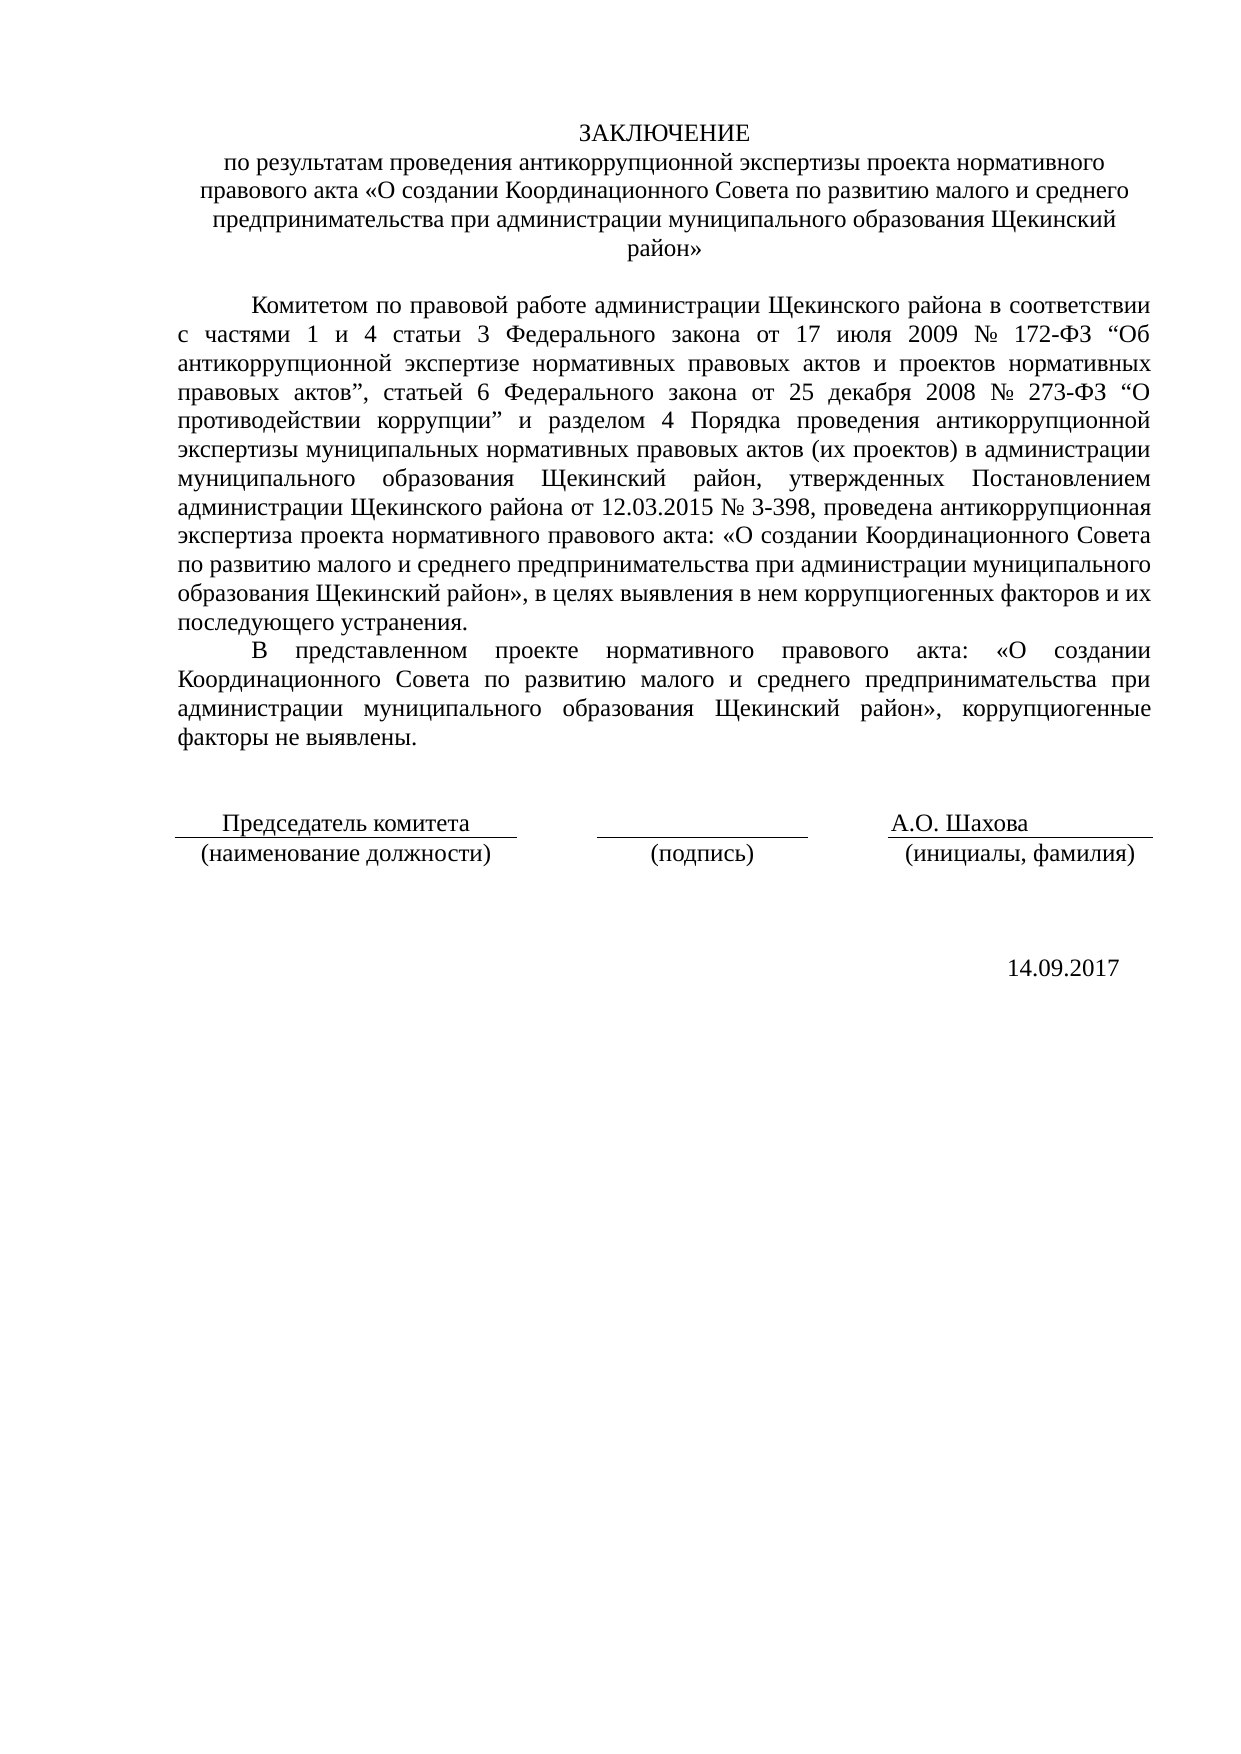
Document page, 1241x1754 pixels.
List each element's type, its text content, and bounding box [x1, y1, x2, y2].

text ЗАКЛЮЧЕНИЕ по результатам проведения антикоррупционной экспертизы проекта нормативного правового акта «О создании Координационного Совета по развитию малого и среднего предпринимательства при администрации муниципального образования Щекинский район» [177, 118, 1152, 262]
text 14.09.2017 [177, 953, 1152, 982]
table_cell [517, 837, 597, 867]
table_cell (наименование должности) [175, 838, 517, 867]
table_header [517, 808, 597, 837]
table_cell (инициалы, фамилия) [888, 838, 1152, 867]
table_header [808, 808, 888, 837]
table_header [597, 808, 808, 837]
text Комитетом по правовой работе администрации Щекинского района в соответствии с частями 1 и 4 статьи 3 Федерального закона от 17 июля 2009 № 172-ФЗ “Об антикоррупционной экспертизе нормативных правовых актов и проектов нормативных правовых актов”, статьей 6 Федерального закона от 25 декабря 2008 № 273-ФЗ “О противодействии коррупции” и разделом 4 Порядка проведения антикоррупционной экспертизы муниципальных нормативных правовых актов (их проектов) в администрации муниципального образования Щекинский район, утвержденных Постановлением администрации Щекинского района от 12.03.2015 № 3-398, проведена антикоррупционная экспертиза проекта нормативного правового акта: «О создании Координационного Совета по развитию малого и среднего предпринимательства при администрации муниципального образования Щекинский район», в целях выявления в нем коррупциогенных факторов и их последующего устранения. [177, 291, 1152, 636]
table_header А.О. Шахова [888, 808, 1152, 837]
text В представленном проекте нормативного правового акта: «О создании Координационного Совета по развитию малого и среднего предпринимательства при администрации муниципального образования Щекинский район», коррупциогенные факторы не выявлены. [177, 636, 1152, 751]
table_cell (подпись) [597, 838, 808, 867]
table_cell [808, 837, 888, 867]
table_header Председатель комитета [175, 808, 517, 837]
